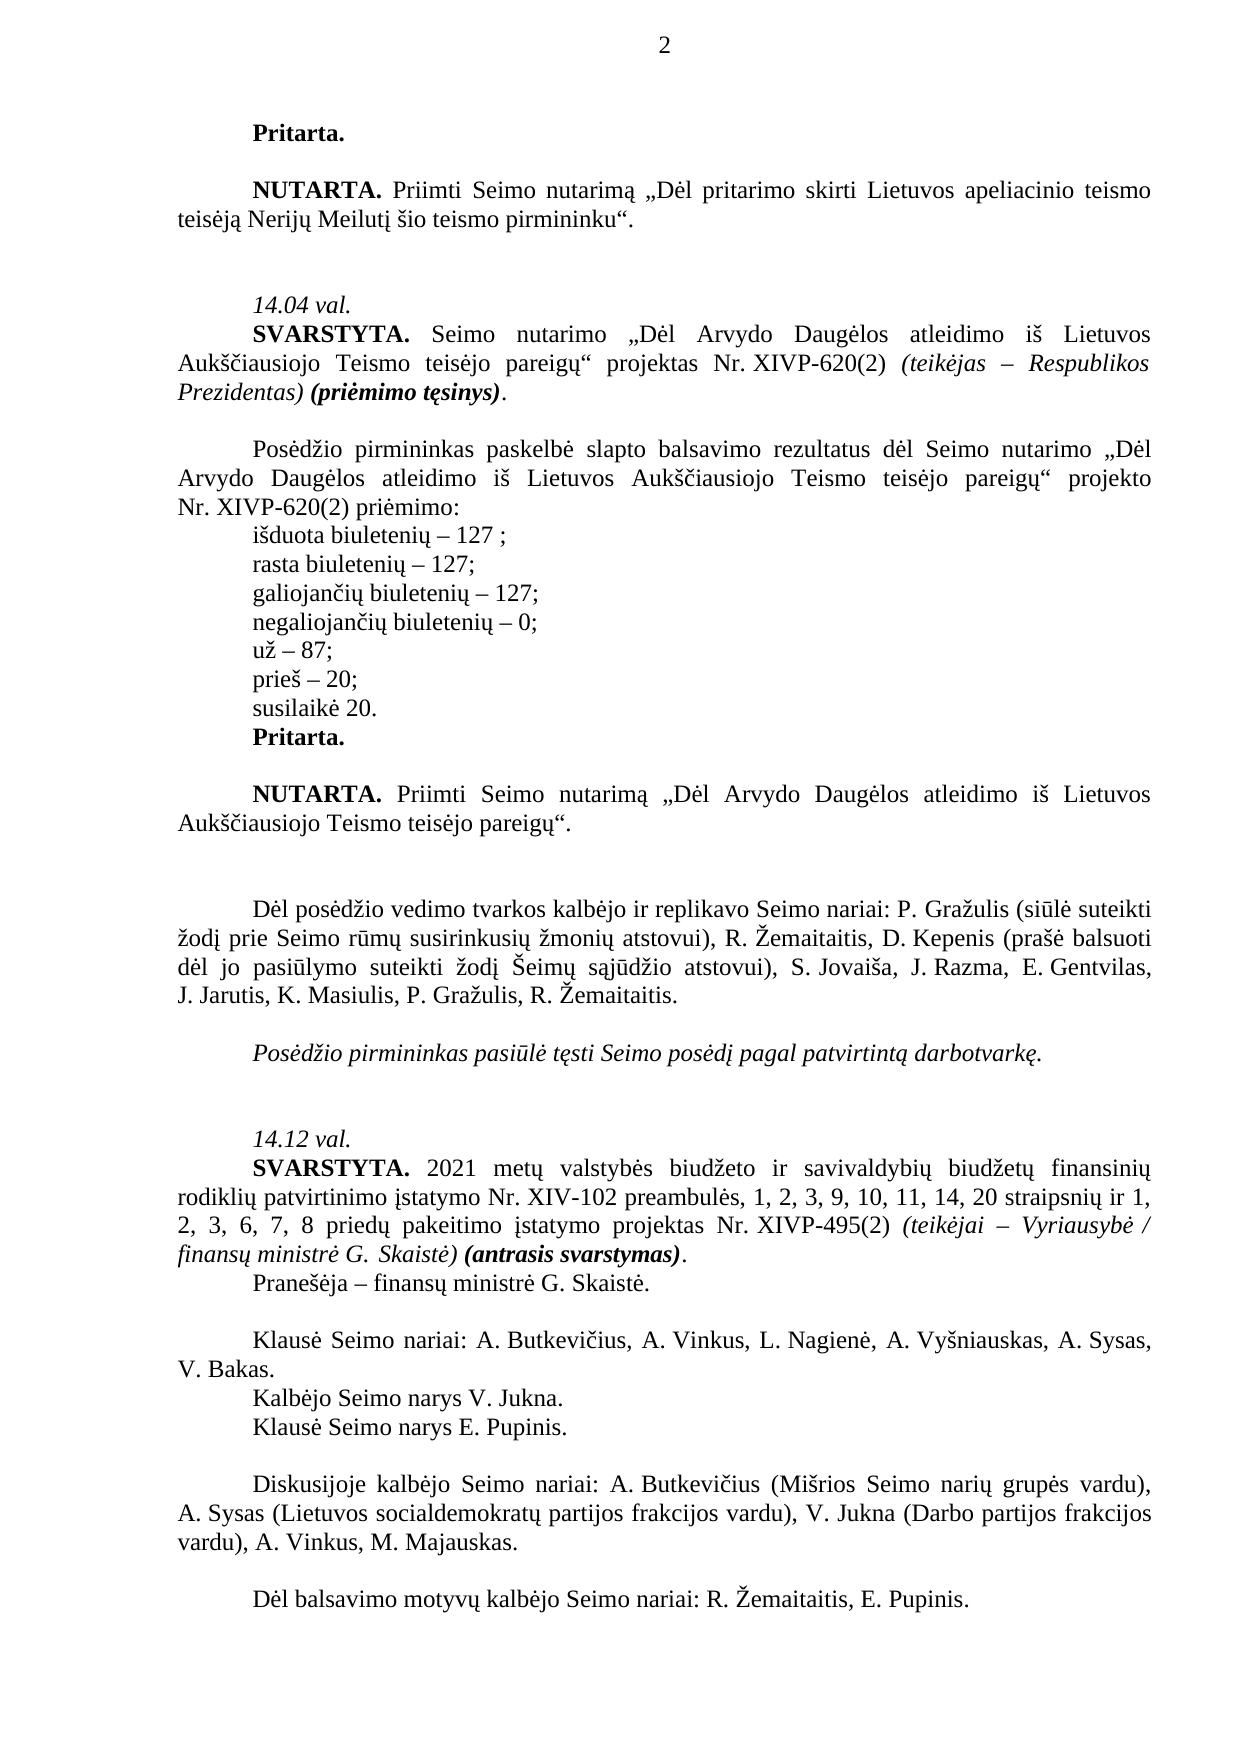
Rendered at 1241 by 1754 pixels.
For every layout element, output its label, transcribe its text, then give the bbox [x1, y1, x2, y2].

text Dėl balsavimo motyvų kalbėjo Seimo nariai: R. Žemaitaitis, E. Pupinis. [177, 1584, 1152, 1613]
text Klausė Seimo narys E. Pupinis. [177, 1412, 1152, 1441]
text už – 87; [177, 636, 1152, 664]
text 14.04 val. [177, 291, 1152, 319]
text rasta biuletenių – 127; [177, 549, 1152, 578]
text Dėl posėdžio vedimo tvarkos kalbėjo ir replikavo Seimo nariai: P. Gražulis (siūlė suteikti žodį prie Seimo rūmų susirinkusių žmonių atstovui), R. Žemaitaitis, D. Kepenis (prašė balsuoti dėl jo pasiūlymo suteikti žodį Šeimų sąjūdžio atstovui), S. Jovaiša, J. Razma, E. Gentvilas, J. Jarutis, K. Masiulis, P. Gražulis, R. Žemaitaitis. [177, 894, 1152, 1009]
text NUTARTA. Priimti Seimo nutarimą „Dėl Arvydo Daugėlos atleidimo iš Lietuvos Aukščiausiojo Teismo teisėjo pareigų“. [177, 779, 1152, 837]
text Klausė Seimo nariai: A. Butkevičius, A. Vinkus, L. Nagienė, A. Vyšniauskas, A. Sysas, V. Bakas. [177, 1326, 1152, 1383]
text susilaikė 20. [177, 693, 1152, 722]
text Diskusijoje kalbėjo Seimo nariai: A. Butkevičius (Mišrios Seimo narių grupės vardu), A. Sysas (Lietuvos socialdemokratų partijos frakcijos vardu), V. Jukna (Darbo partijos frakcijos vardu), A. Vinkus, M. Majauskas. [177, 1469, 1152, 1556]
text Pritarta. [177, 118, 1152, 147]
text Pranešėja – finansų ministrė G. Skaistė. [177, 1268, 1152, 1297]
text Pritarta. [177, 722, 1152, 751]
text negaliojančių biuletenių – 0; [177, 607, 1152, 636]
text 14.12 val. [177, 1124, 1152, 1153]
text Kalbėjo Seimo narys V. Jukna. [177, 1383, 1152, 1412]
text Posėdžio pirmininkas pasiūlė tęsti Seimo posėdį pagal patvirtintą darbotvarkę. [177, 1038, 1152, 1067]
text SVARSTYTA. 2021 metų valstybės biudžeto ir savivaldybių biudžetų finansinių rodiklių patvirtinimo įstatymo Nr. XIV-102 preambulės, 1, 2, 3, 9, 10, 11, 14, 20 straipsnių ir 1, 2, 3, 6, 7, 8 priedų pakeitimo įstatymo projektas Nr. XIVP-495(2) (teikėjai – Vyriausybė / finansų ministrė G. Skaistė) (antrasis svarstymas). [177, 1153, 1152, 1268]
text SVARSTYTA. Seimo nutarimo „Dėl Arvydo Daugėlos atleidimo iš Lietuvos Aukščiausiojo Teismo teisėjo pareigų“ projektas Nr. XIVP-620(2) (teikėjas – Respublikos Prezidentas) (priėmimo tęsinys). [177, 319, 1152, 406]
text prieš – 20; [177, 664, 1152, 693]
text galiojančių biuletenių – 127; [177, 578, 1152, 607]
text Posėdžio pirmininkas paskelbė slapto balsavimo rezultatus dėl Seimo nutarimo „Dėl Arvydo Daugėlos atleidimo iš Lietuvos Aukščiausiojo Teismo teisėjo pareigų“ projekto Nr. XIVP-620(2) priėmimo: [177, 434, 1152, 521]
text išduota biuletenių – 127 ; [177, 521, 1152, 549]
text NUTARTA. Priimti Seimo nutarimą „Dėl pritarimo skirti Lietuvos apeliacinio teismo teisėją Nerijų Meilutį šio teismo pirmininku“. [177, 176, 1152, 233]
